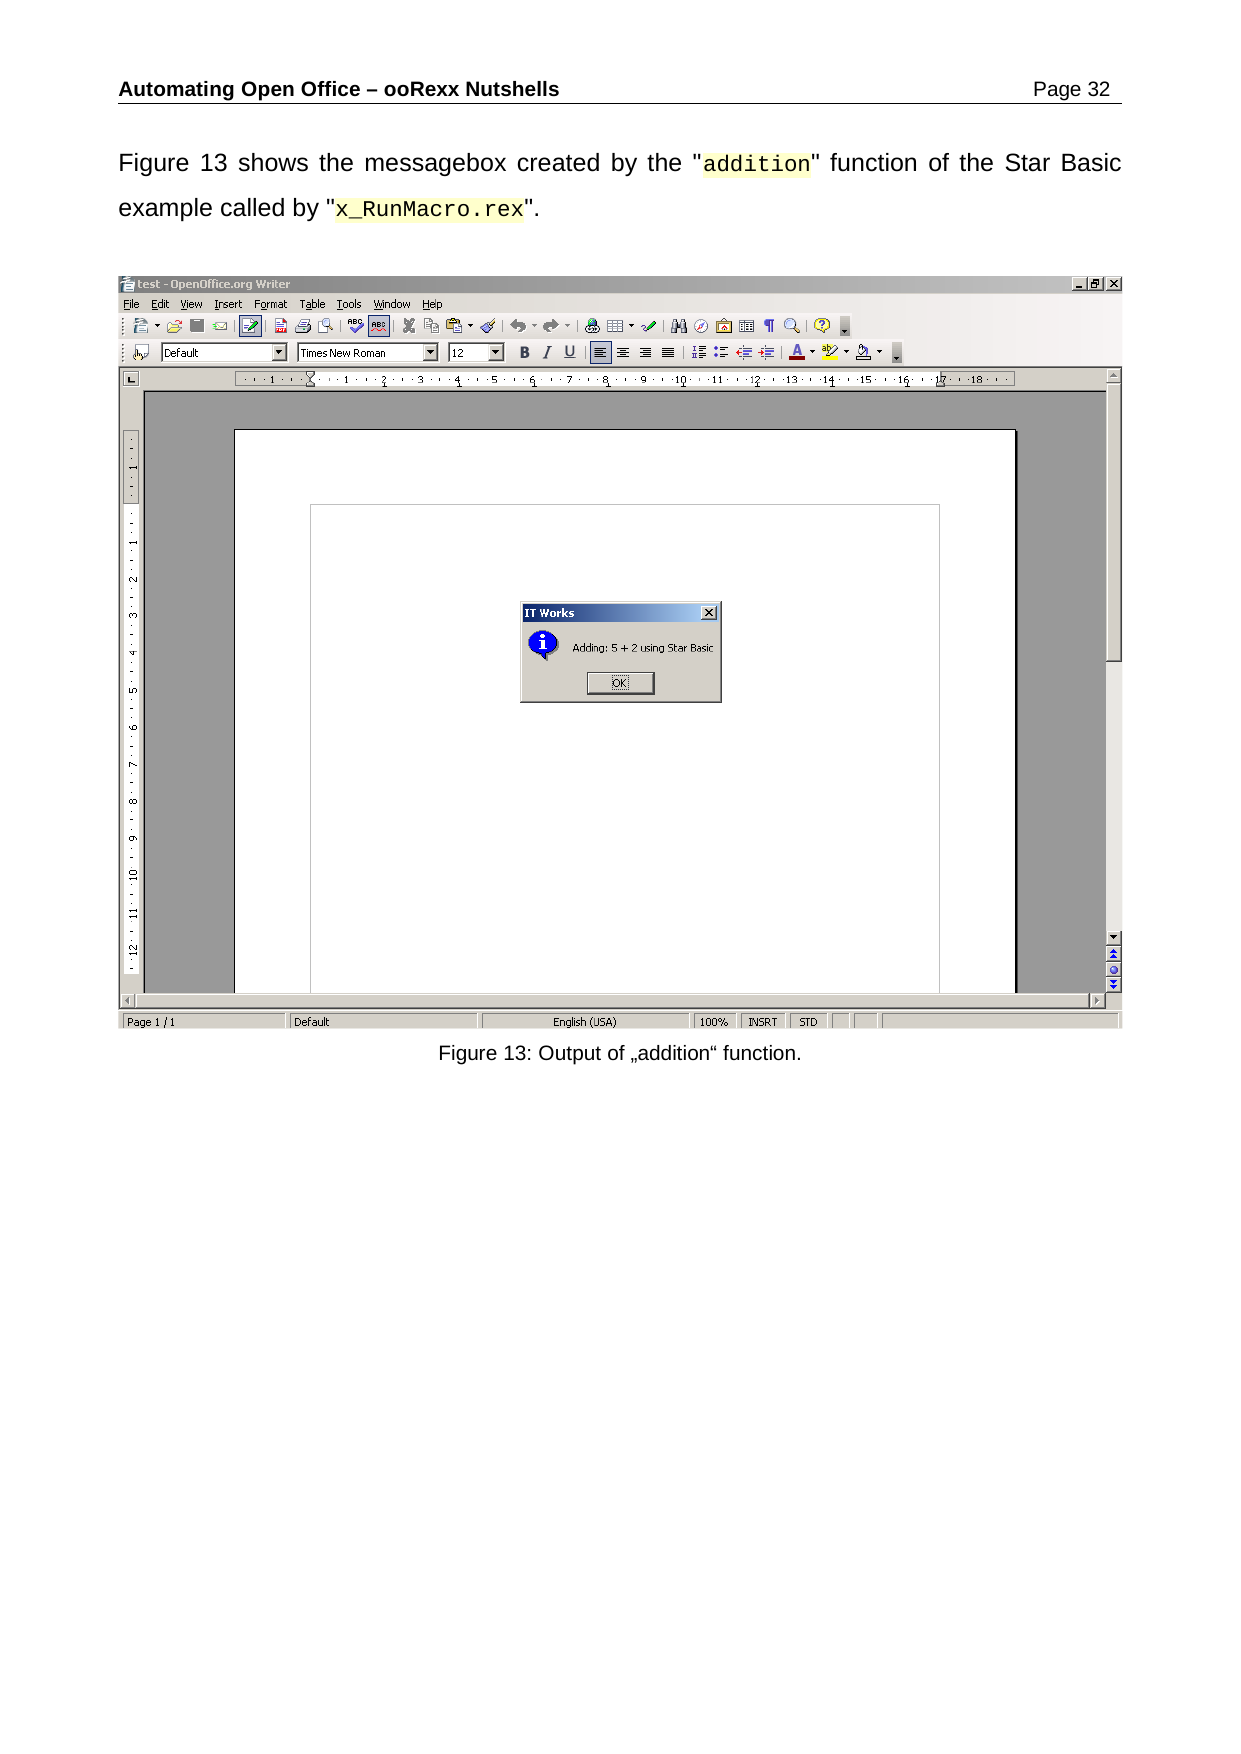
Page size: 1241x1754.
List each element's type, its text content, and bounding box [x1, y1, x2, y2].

text Figure 13: Output of „addition“ function. [118, 1029, 1122, 1065]
picture [118, 276, 1123, 1029]
text Figure 13 shows the messagebox created by the "addition" function of the Star Basic example called by "x_RunMacro.rex". [118, 148, 1122, 223]
